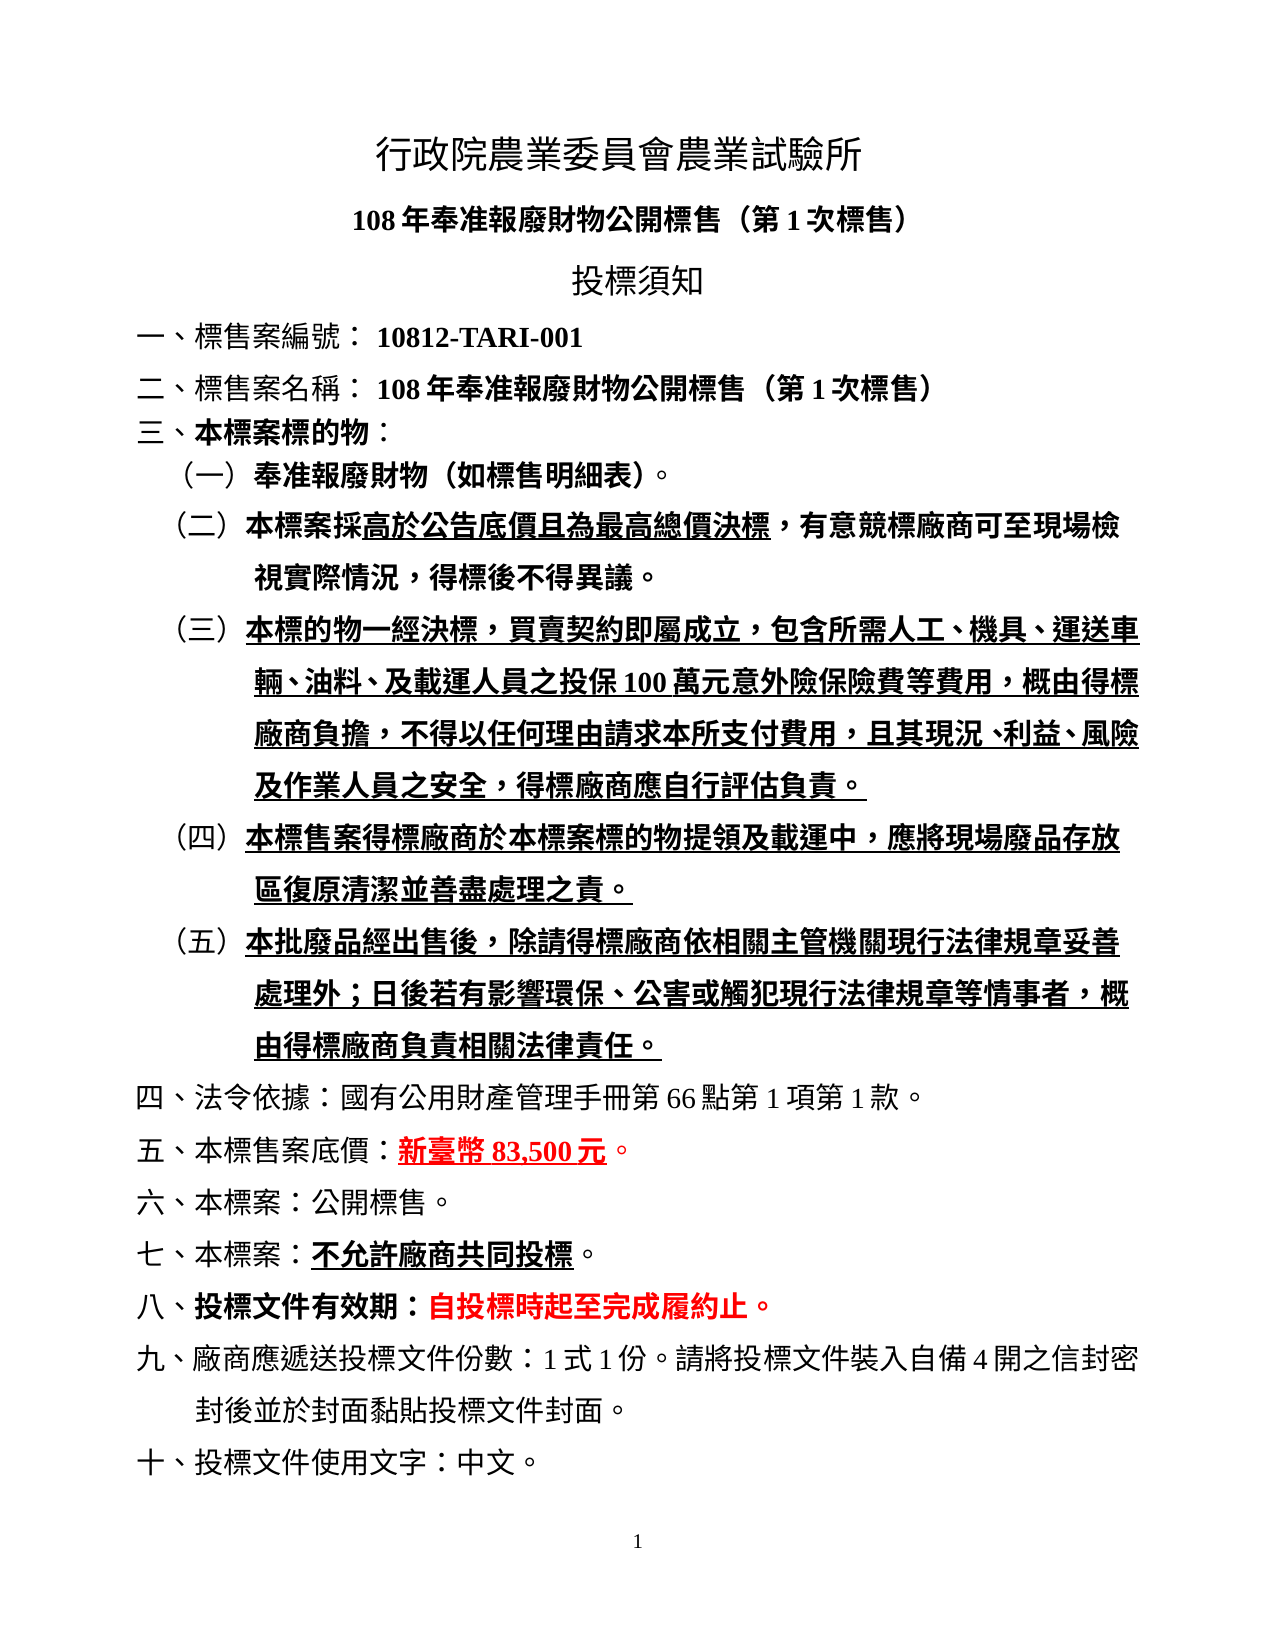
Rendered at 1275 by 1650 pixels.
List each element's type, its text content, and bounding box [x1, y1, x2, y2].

text 四、法令依據：國有公用財產管理手冊第66點第1項第1款。 [136, 1067, 1139, 1119]
text （二）本標案採高於公告底價且為最高總價決標，有意競標廠商可至現場檢視實際情況，得標後不得異議。 [151, 494, 1139, 598]
text 一、標售案編號： 10812-TARI-001 [136, 306, 1139, 358]
text 三、本標案標的物： [136, 410, 1139, 452]
text 行政院農業委員會農業試驗所 [136, 118, 1139, 181]
text （五）本批廢品經出售後，除請得標廠商依相關主管機關現行法律規章妥善處理外；日後若有影響環保、公害或觸犯現行法律規章等情事者，概由得標廠商負責相關法律責任。 [151, 911, 1139, 1067]
text 108年奉准報廢財物公開標售（第1次標售） [136, 181, 1139, 243]
text （四）本標售案得標廠商於本標案標的物提領及載運中，應將現場廢品存放區復原清潔並善盡處理之責。 [151, 807, 1139, 911]
text 二、標售案名稱： 108年奉准報廢財物公開標售（第1次標售） [136, 358, 1139, 410]
text （三）本標的物一經決標，買賣契約即屬成立，包含所需人工、機具、運送車輛、油料、及載運人員之投保100萬元意外險保險費等費用，概由得標廠商負擔，不得以任何理由請求本所支付費用，且其現況、利益、風險及作業人員之安全，得標廠商應自行評估負責。 [151, 598, 1139, 807]
text 五、本標售案底價：新臺幣83,500元。 [136, 1119, 1139, 1171]
text 九、廠商應遞送投標文件份數：1式1份。請將投標文件裝入自備4開之信封密封後並於封面黏貼投標文件封面。 [136, 1328, 1139, 1432]
text 投標須知 [136, 243, 1139, 306]
text 八、投標文件有效期：自投標時起至完成履約止。 [136, 1276, 1139, 1328]
text （一）奉准報廢財物（如標售明細表）。 [166, 452, 1139, 494]
text 六、本標案：公開標售。 [136, 1171, 1139, 1223]
text 十、投標文件使用文字：中文。 [136, 1432, 1139, 1484]
text 七、本標案：不允許廠商共同投標。 [136, 1223, 1139, 1276]
